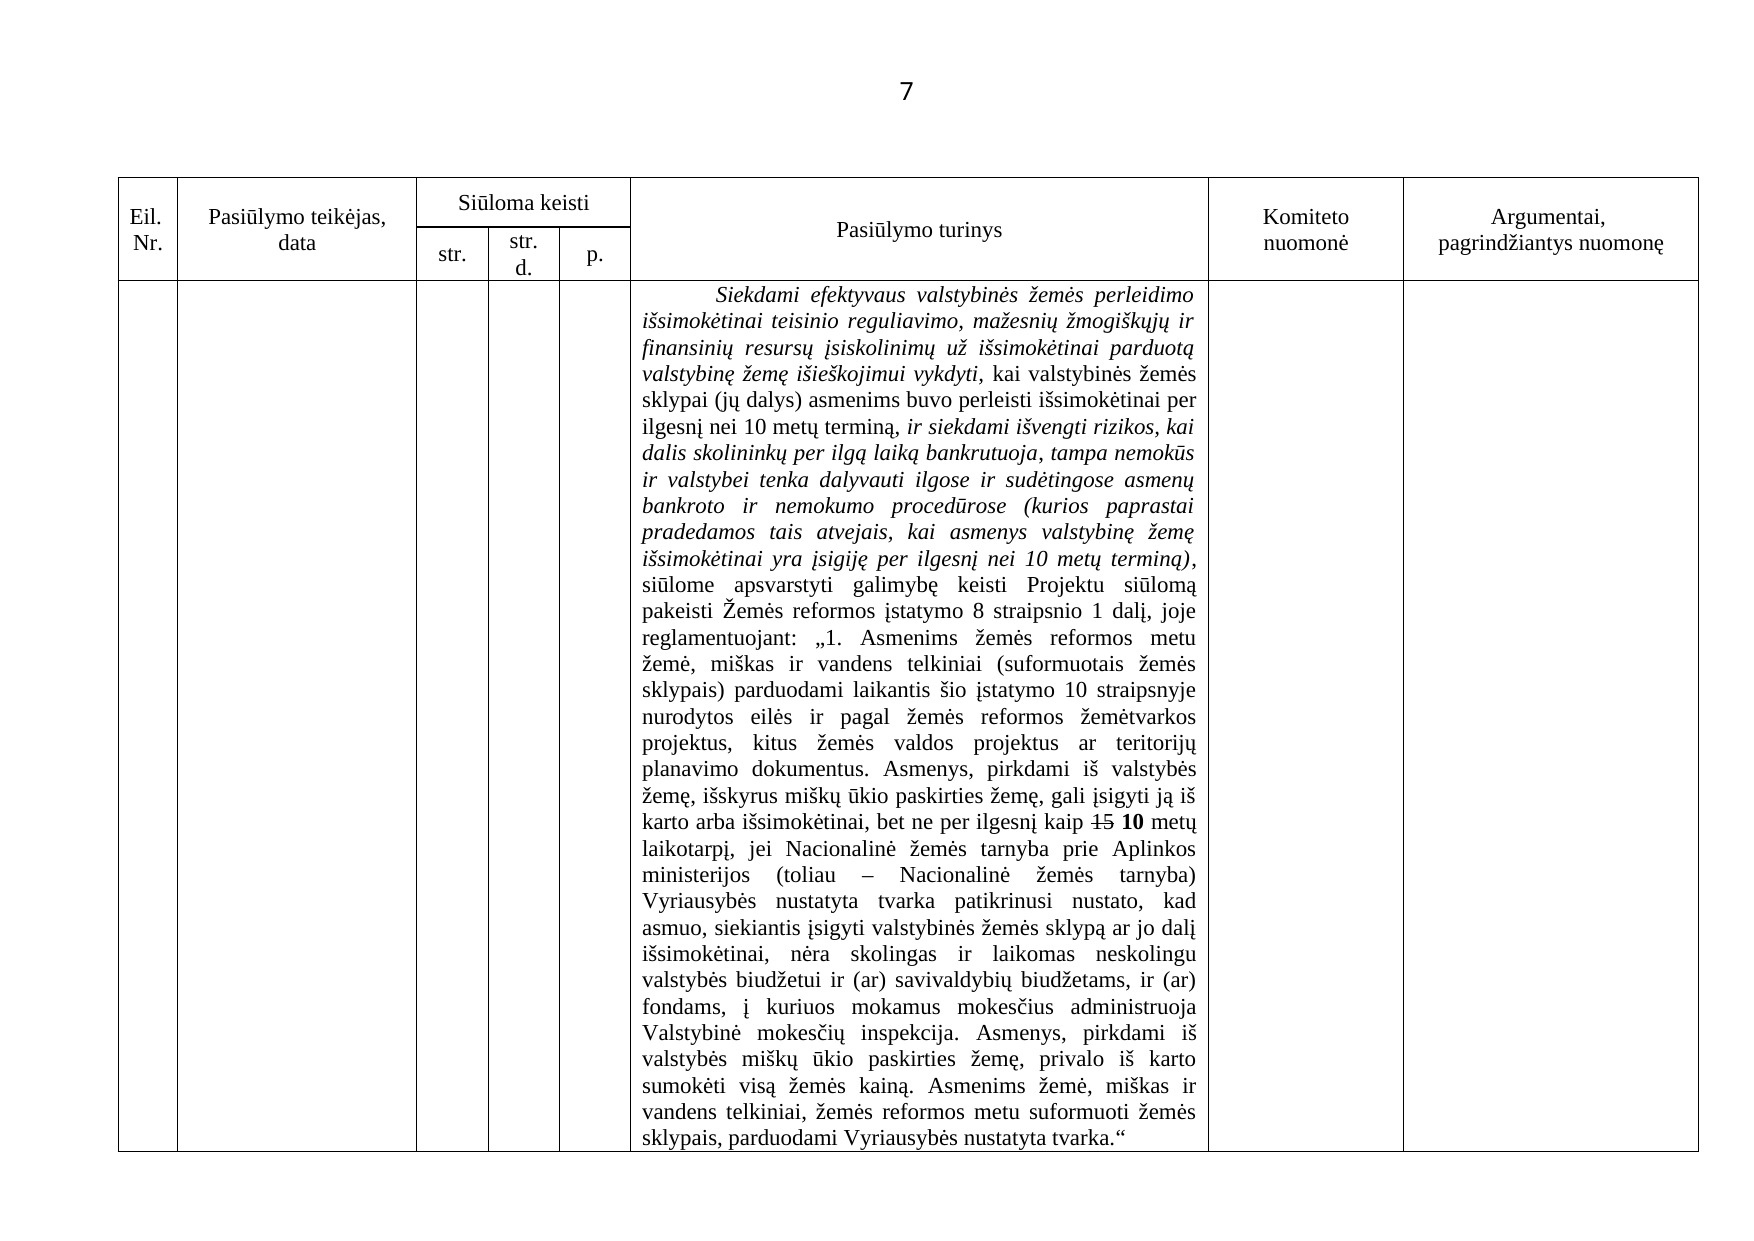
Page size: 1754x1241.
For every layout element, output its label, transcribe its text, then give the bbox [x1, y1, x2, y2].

table_cell Siekdami efektyvaus valstybinės žemės perleidimo išsimokėtinai teisinio reguliavimo, mažesnių žmogiškųjų ir finansinių resursų įsiskolinimų už išsimokėtinai parduotą valstybinę žemę išieškojimui vykdyti, kai valstybinės žemės sklypai (jų dalys) asmenims buvo perleisti išsimokėtinai per ilgesnį nei 10 metų terminą, ir siekdami išvengti rizikos, kai dalis skolininkų per ilgą laiką bankrutuoja, tampa nemokūs ir valstybei tenka dalyvauti ilgose ir sudėtingose asmenų bankroto ir nemokumo procedūrose (kurios paprastai pradedamos tais atvejais, kai asmenys valstybinę žemę išsimokėtinai yra įsigiję per ilgesnį nei 10 metų terminą), siūlome apsvarstyti galimybę keisti Projektu siūlomą pakeisti Žemės reformos įstatymo 8 straipsnio 1 dalį, joje reglamentuojant: „1. Asmenims žemės reformos metu žemė, miškas ir vandens telkiniai (suformuotais žemės sklypais) parduodami laikantis šio įstatymo 10 straipsnyje nurodytos eilės ir pagal žemės reformos žemėtvarkos projektus, kitus žemės valdos projektus ar teritorijų planavimo dokumentus. Asmenys, pirkdami iš valstybės žemę, išskyrus miškų ūkio paskirties žemę, gali įsigyti ją iš karto arba išsimokėtinai, bet ne per ilgesnį kaip 15 10 metų laikotarpį, jei Nacionalinė žemės tarnyba prie Aplinkos ministerijos (toliau – Nacionalinė žemės tarnyba) Vyriausybės nustatyta tvarka patikrinusi nustato, kad asmuo, siekiantis įsigyti valstybinės žemės sklypą ar jo dalį išsimokėtinai, nėra skolingas ir laikomas neskolingu valstybės biudžetui ir (ar) savivaldybių biudžetams, ir (ar) fondams, į kuriuos mokamus mokesčius administruoja Valstybinė mokesčių inspekcija. Asmenys, pirkdami iš valstybės miškų ūkio paskirties žemę, privalo iš karto sumokėti visą žemės kainą. Asmenims žemė, miškas ir vandens telkiniai, žemės reformos metu suformuoti žemės sklypais, parduodami Vyriausybės nustatyta tvarka.“ [631, 281, 1208, 1151]
table_cell [560, 281, 630, 1151]
table_cell [1404, 281, 1698, 1151]
table_header Pasiūlymo teikėjas, data [178, 178, 416, 280]
table_cell str. [417, 228, 488, 280]
table_header Komiteto nuomonė [1209, 178, 1403, 280]
table_cell [489, 281, 559, 1151]
table_header Eil. Nr. [119, 178, 177, 280]
table_cell [178, 281, 416, 1151]
table_header Argumentai, pagrindžiantys nuomonę [1404, 178, 1698, 280]
table_cell [417, 281, 488, 1151]
table_cell p. [560, 228, 630, 280]
table_cell [1209, 281, 1403, 1151]
table_header Pasiūlymo turinys [631, 178, 1208, 280]
table_header Siūloma keisti [417, 178, 630, 226]
table_cell [119, 281, 177, 1151]
table_cell str. d. [489, 228, 559, 280]
